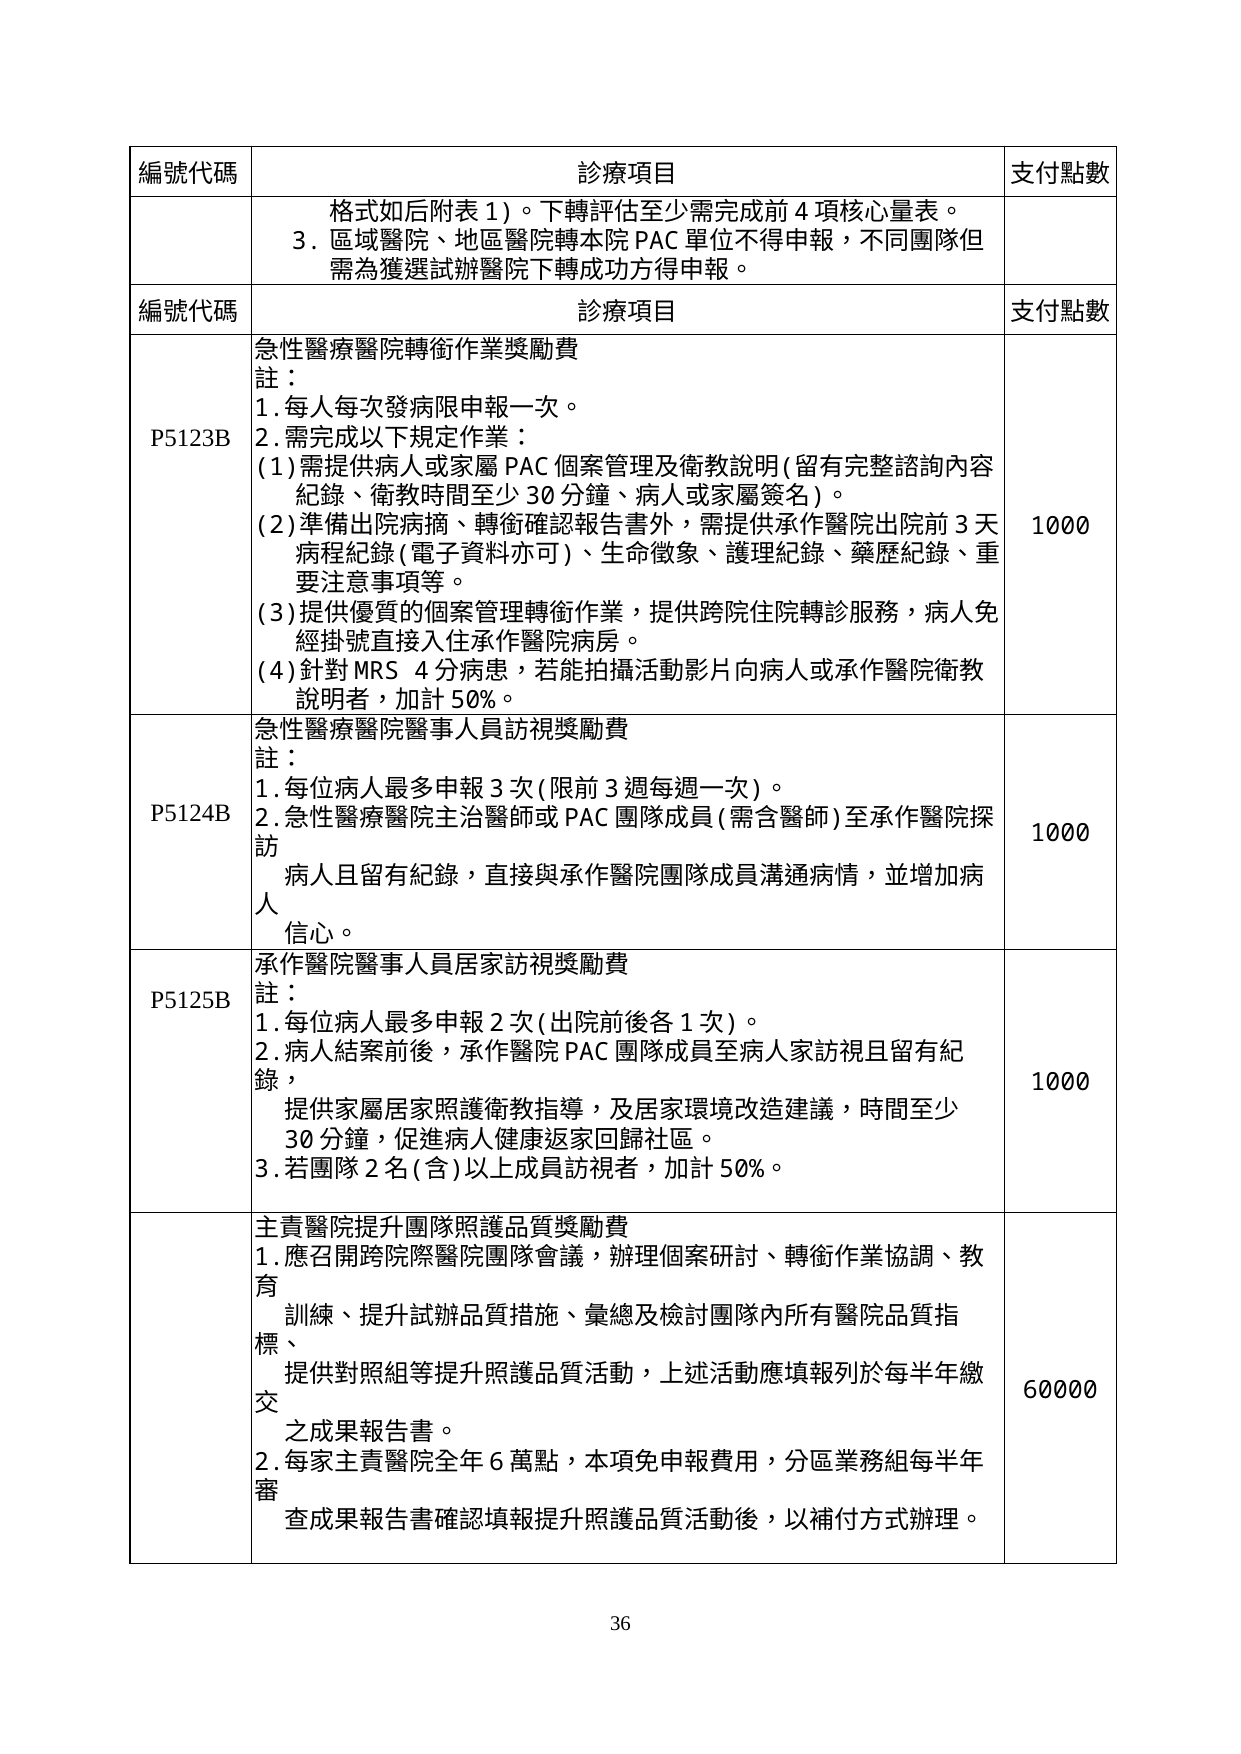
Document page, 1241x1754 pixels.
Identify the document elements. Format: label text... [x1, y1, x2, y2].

table_cell P5125B [131, 950, 251, 1212]
table_header 支付點數 [1005, 147, 1116, 196]
table_cell 編號代碼 [131, 285, 251, 334]
table_cell 60000 [1005, 1213, 1116, 1563]
table_cell P5123B [131, 335, 251, 714]
table_cell [1005, 197, 1116, 284]
table_cell [131, 1213, 251, 1563]
table_cell 1000 [1005, 335, 1116, 714]
table_cell 主責醫院提升團隊照護品質獎勵費 1.應召開跨院際醫院團隊會議，辦理個案研討、轉銜作業協調、教育 訓練、提升試辦品質措施、彙總及檢討團隊內所有醫院品質指標、 提供對照組等提升照護品質活動，上述活動應填報列於每半年繳交 之成果報告書。 2.每家主責醫院全年6萬點，本項免申報費用，分區業務組每半年審 查成果報告書確認填報提升照護品質活動後，以補付方式辦理。 [252, 1213, 1004, 1563]
table_cell 急性醫療醫院轉銜作業獎勵費 註： 1.每人每次發病限申報一次。 2.需完成以下規定作業： (1)需提供病人或家屬PAC個案管理及衛教說明(留有完整諮詢內容紀錄、衛教時間至少30分鐘、病人或家屬簽名)。 (2)準備出院病摘、轉銜確認報告書外，需提供承作醫院出院前3天病程紀錄(電子資料亦可)、生命徵象、護理紀錄、藥歷紀錄、重要注意事項等。 (3)提供優質的個案管理轉銜作業，提供跨院住院轉診服務，病人免經掛號直接入住承作醫院病房。 (4)針對MRS 4分病患，若能拍攝活動影片向病人或承作醫院衛教說明者，加計50%。 [252, 335, 1004, 714]
table_cell 承作醫院醫事人員居家訪視獎勵費 註： 1.每位病人最多申報2次(出院前後各1次)。 2.病人結案前後，承作醫院PAC團隊成員至病人家訪視且留有紀錄， 提供家屬居家照護衛教指導，及居家環境改造建議，時間至少 30分鐘，促進病人健康返家回歸社區。 3.若團隊2名(含)以上成員訪視者，加計50%。 [252, 950, 1004, 1212]
table_cell 支付點數 [1005, 285, 1116, 334]
table_header 診療項目 [252, 147, 1004, 196]
table_cell P5124B [131, 715, 251, 949]
table_header 編號代碼 [131, 147, 251, 196]
table_cell 急性醫療醫院醫事人員訪視獎勵費 註： 1.每位病人最多申報3次(限前3週每週一次)。 2.急性醫療醫院主治醫師或PAC團隊成員(需含醫師)至承作醫院探訪 病人且留有紀錄，直接與承作醫院團隊成員溝通病情，並增加病人 信心。 [252, 715, 1004, 949]
table_cell 格式如后附表1)。下轉評估至少需完成前4項核心量表。 區域醫院、地區醫院轉本院PAC單位不得申報，不同團隊但需為獲選試辦醫院下轉成功方得申報。 [252, 197, 1004, 284]
table_cell [131, 197, 251, 284]
table_cell 1000 [1005, 715, 1116, 949]
table_cell 1000 [1005, 950, 1116, 1212]
table_cell 診療項目 [252, 285, 1004, 334]
